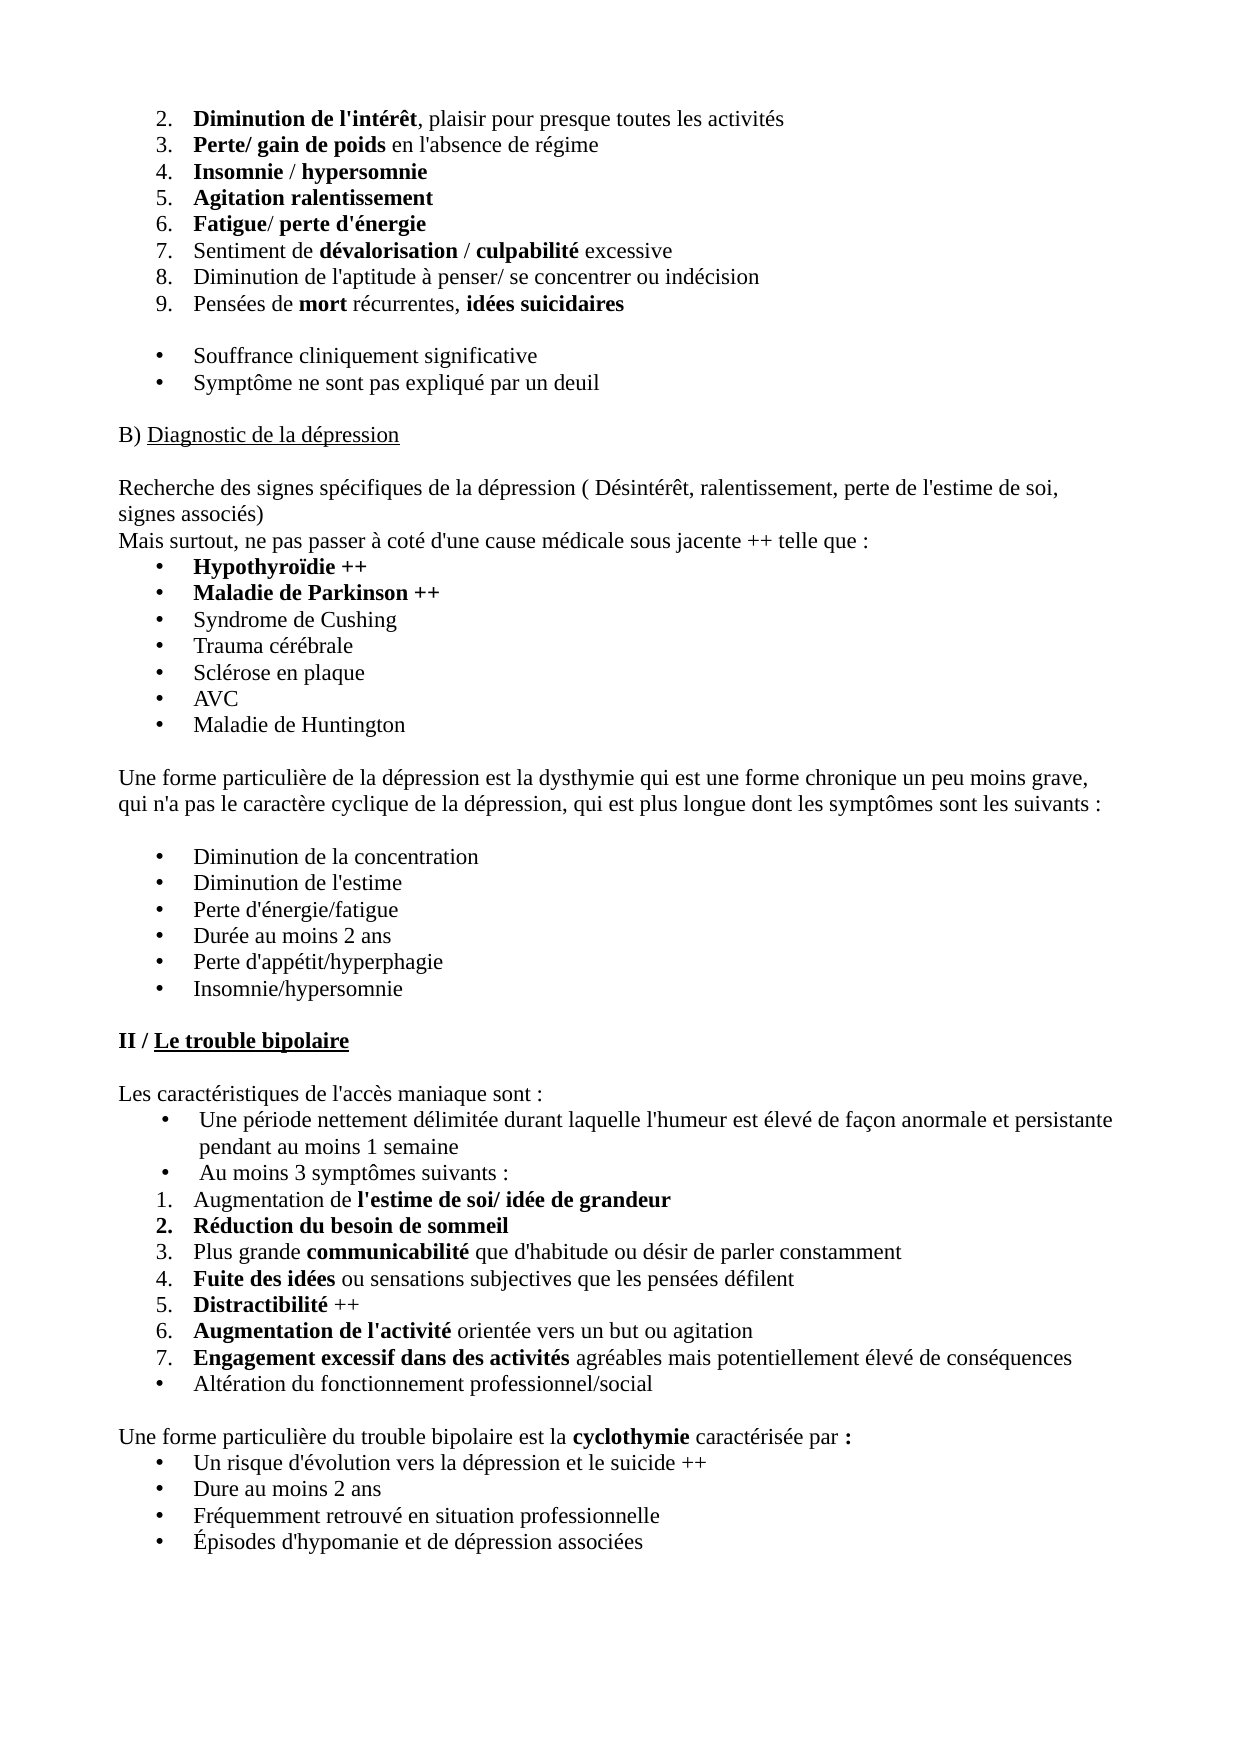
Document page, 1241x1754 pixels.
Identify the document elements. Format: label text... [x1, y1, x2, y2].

list Au moins 3 symptômes suivants : [161, 1159, 1122, 1186]
list AVC [156, 685, 1122, 711]
list Diminution de l'estime [156, 869, 1122, 896]
list Perte/ gain de poids en l'absence de régime [156, 131, 1122, 158]
list Diminution de la concentration [156, 843, 1122, 869]
list Épisodes d'hypomanie et de dépression associées [156, 1528, 1122, 1554]
list Insomnie/hypersomnie [156, 975, 1122, 1001]
list Perte d'énergie/fatigue [156, 896, 1122, 922]
list Maladie de Huntington [156, 711, 1122, 738]
list Diminution de l'aptitude à penser/ se concentrer ou indécision [156, 263, 1122, 289]
list Durée au moins 2 ans [156, 922, 1122, 948]
list Engagement excessif dans des activités agréables mais potentiellement élevé de conséquences [156, 1344, 1122, 1370]
list Souffrance cliniquement significative [156, 342, 1122, 369]
list Hypothyroïdie ++ [156, 553, 1122, 579]
list Insomnie / hypersomnie [156, 158, 1122, 184]
list Symptôme ne sont pas expliqué par un deuil [156, 369, 1122, 421]
text B) Diagnostic de la dépression [118, 421, 1122, 448]
list Augmentation de l'estime de soi/ idée de grandeur [156, 1186, 1122, 1212]
text Une forme particulière du trouble bipolaire est la cyclothymie caractérisée par : [118, 1423, 1122, 1449]
list Trauma cérébrale [156, 632, 1122, 658]
text II / Le trouble bipolaire [118, 1027, 1122, 1054]
list Altération du fonctionnement professionnel/social [156, 1370, 1122, 1396]
text Mais surtout, ne pas passer à coté d'une cause médicale sous jacente ++ telle que : [118, 527, 1122, 553]
list Une période nettement délimitée durant laquelle l'humeur est élevé de façon anormale et persistante pendant au moins 1 semaine [161, 1107, 1122, 1159]
list Agitation ralentissement [156, 184, 1122, 211]
list Fréquemment retrouvé en situation professionnelle [156, 1502, 1122, 1528]
text Une forme particulière de la dépression est la dysthymie qui est une forme chronique un peu moins grave, qui n'a pas le caractère cyclique de la dépression, qui est plus longue dont les symptômes sont les suivants : [118, 764, 1122, 817]
list Sentiment de dévalorisation / culpabilité excessive [156, 237, 1122, 263]
text Recherche des signes spécifiques de la dépression ( Désintérêt, ralentissement, perte de l'estime de soi, signes associés) [118, 474, 1122, 527]
list Fuite des idées ou sensations subjectives que les pensées défilent [156, 1265, 1122, 1291]
list Maladie de Parkinson ++ [156, 579, 1122, 606]
list Distractibilité ++ [156, 1291, 1122, 1317]
list Pensées de mort récurrentes, idées suicidaires [156, 289, 1122, 342]
list Perte d'appétit/hyperphagie [156, 948, 1122, 975]
list Augmentation de l'activité orientée vers un but ou agitation [156, 1317, 1122, 1344]
text Les caractéristiques de l'accès maniaque sont : [118, 1080, 1122, 1107]
list Diminution de l'intérêt, plaisir pour presque toutes les activités [156, 105, 1122, 131]
list Sclérose en plaque [156, 658, 1122, 685]
list Dure au moins 2 ans [156, 1476, 1122, 1502]
list Réduction du besoin de sommeil [156, 1212, 1122, 1238]
list Fatigue/ perte d'énergie [156, 211, 1122, 237]
list Plus grande communicabilité que d'habitude ou désir de parler constamment [156, 1238, 1122, 1265]
list Un risque d'évolution vers la dépression et le suicide ++ [156, 1449, 1122, 1476]
list Syndrome de Cushing [156, 606, 1122, 632]
